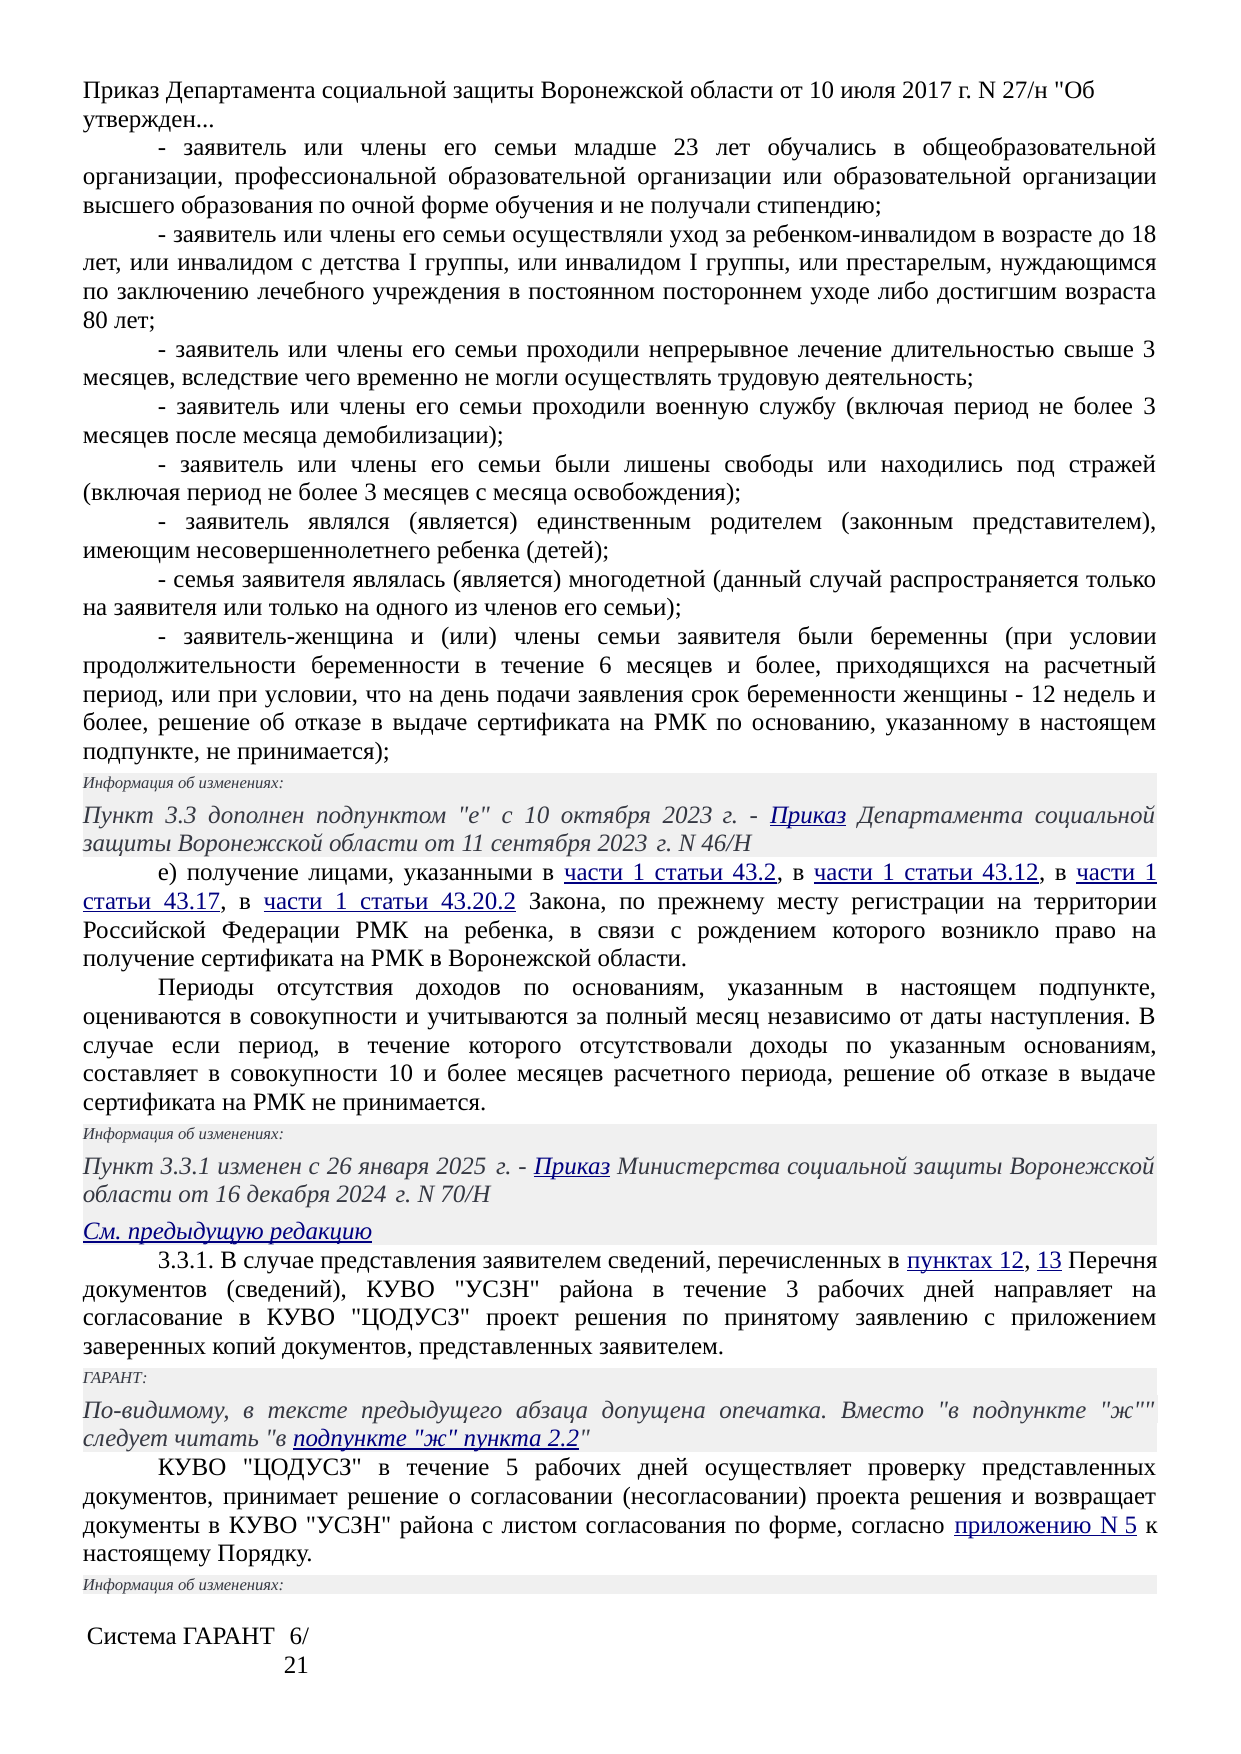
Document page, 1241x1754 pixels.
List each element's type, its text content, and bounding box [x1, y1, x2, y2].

text КУВО "ЦОДУСЗ" в течение 5 рабочих дней осуществляет проверку представленных документов, принимает решение о согласовании (несогласовании) проекта решения и возвращает документы в КУВО "УСЗН" района с листом согласования по форме, согласно приложению N 5 к настоящему Порядку. [83, 1452, 1157, 1567]
text 3.3.1. В случае представления заявителем сведений, перечисленных в пунктах 12, 13 Перечня документов (сведений), КУВО "УСЗН" района в течение 3 рабочих дней направляет на согласование в КУВО "ЦОДУСЗ" проект решения по принятому заявлению с приложением заверенных копий документов, представленных заявителем. [83, 1245, 1157, 1360]
text - заявитель или члены его семьи проходили непрерывное лечение длительностью свыше 3 месяцев, вследствие чего временно не могли осуществлять трудовую деятельность; [83, 334, 1157, 391]
text По-видимому, в тексте предыдущего абзаца допущена опечатка. Вместо "в подпункте "ж"" следует читать "в подпункте "ж" пункта 2.2" [83, 1423, 1157, 1452]
text - заявитель или члены его семьи проходили военную службу (включая период не более 3 месяцев после месяца демобилизации); [83, 391, 1157, 449]
text Информация об изменениях: [286, 773, 1157, 792]
text е) получение лицами, указанными в части 1 статьи 43.2, в части 1 статьи 43.12, в части 1 статьи 43.17, в части 1 статьи 43.20.2 Закона, по прежнему месту регистрации на территории Российской Федерации РМК на ребенка, в связи с рождением которого возникло право на получение сертификата на РМК в Воронежской области. [83, 857, 1157, 972]
text См. предыдущую редакцию [374, 1216, 1157, 1245]
text - семья заявителя являлась (является) многодетной (данный случай распространяется только на заявителя или только на одного из членов его семьи); [83, 564, 1157, 621]
text - заявитель-женщина и (или) члены семьи заявителя были беременны (при условии продолжительности беременности в течение 6 месяцев и более, приходящихся на расчетный период, или при условии, что на день подачи заявления срок беременности женщины - 12 недель и более, решение об отказе в выдаче сертификата на РМК по основанию, указанному в настоящем подпункте, не принимается); [83, 621, 1157, 765]
text Информация об изменениях: [286, 1124, 1157, 1143]
text - заявитель или члены его семьи младше 23 лет обучались в общеобразовательной организации, профессиональной образовательной организации или образовательной организации высшего образования по очной форме обучения и не получали стипендию; [83, 132, 1157, 219]
text - заявитель или члены его семьи осуществляли уход за ребенком-инвалидом в возрасте до 18 лет, или инвалидом с детства I группы, или инвалидом I группы, или престарелым, нуждающимся по заключению лечебного учреждения в постоянном постороннем уходе либо достигшим возраста 80 лет; [83, 219, 1157, 334]
text Пункт 3.3.1 изменен с 26 января 2025 г. - Приказ Министерства социальной защиты Воронежской области от 16 декабря 2024 г. N 70/Н [83, 1179, 1157, 1208]
text Пункт 3.3 дополнен подпунктом "е" с 10 октября 2023 г. - Приказ Департамента социальной защиты Воронежской области от 11 сентября 2023 г. N 46/Н [83, 828, 1157, 857]
text Информация об изменениях: [286, 1575, 1157, 1594]
text - заявитель являлся (является) единственным родителем (законным представителем), имеющим несовершеннолетнего ребенка (детей); [83, 506, 1157, 564]
text - заявитель или члены его семьи были лишены свободы или находились под стражей (включая период не более 3 месяцев с месяца освобождения); [83, 449, 1157, 506]
text Периоды отсутствия доходов по основаниям, указанным в настоящем подпункте, оцениваются в совокупности и учитываются за полный месяц независимо от даты наступления. В случае если период, в течение которого отсутствовали доходы по указанным основаниям, составляет в совокупности 10 и более месяцев расчетного периода, решение об отказе в выдаче сертификата на РМК не принимается. [83, 972, 1157, 1116]
text ГАРАНТ: [149, 1368, 1157, 1387]
